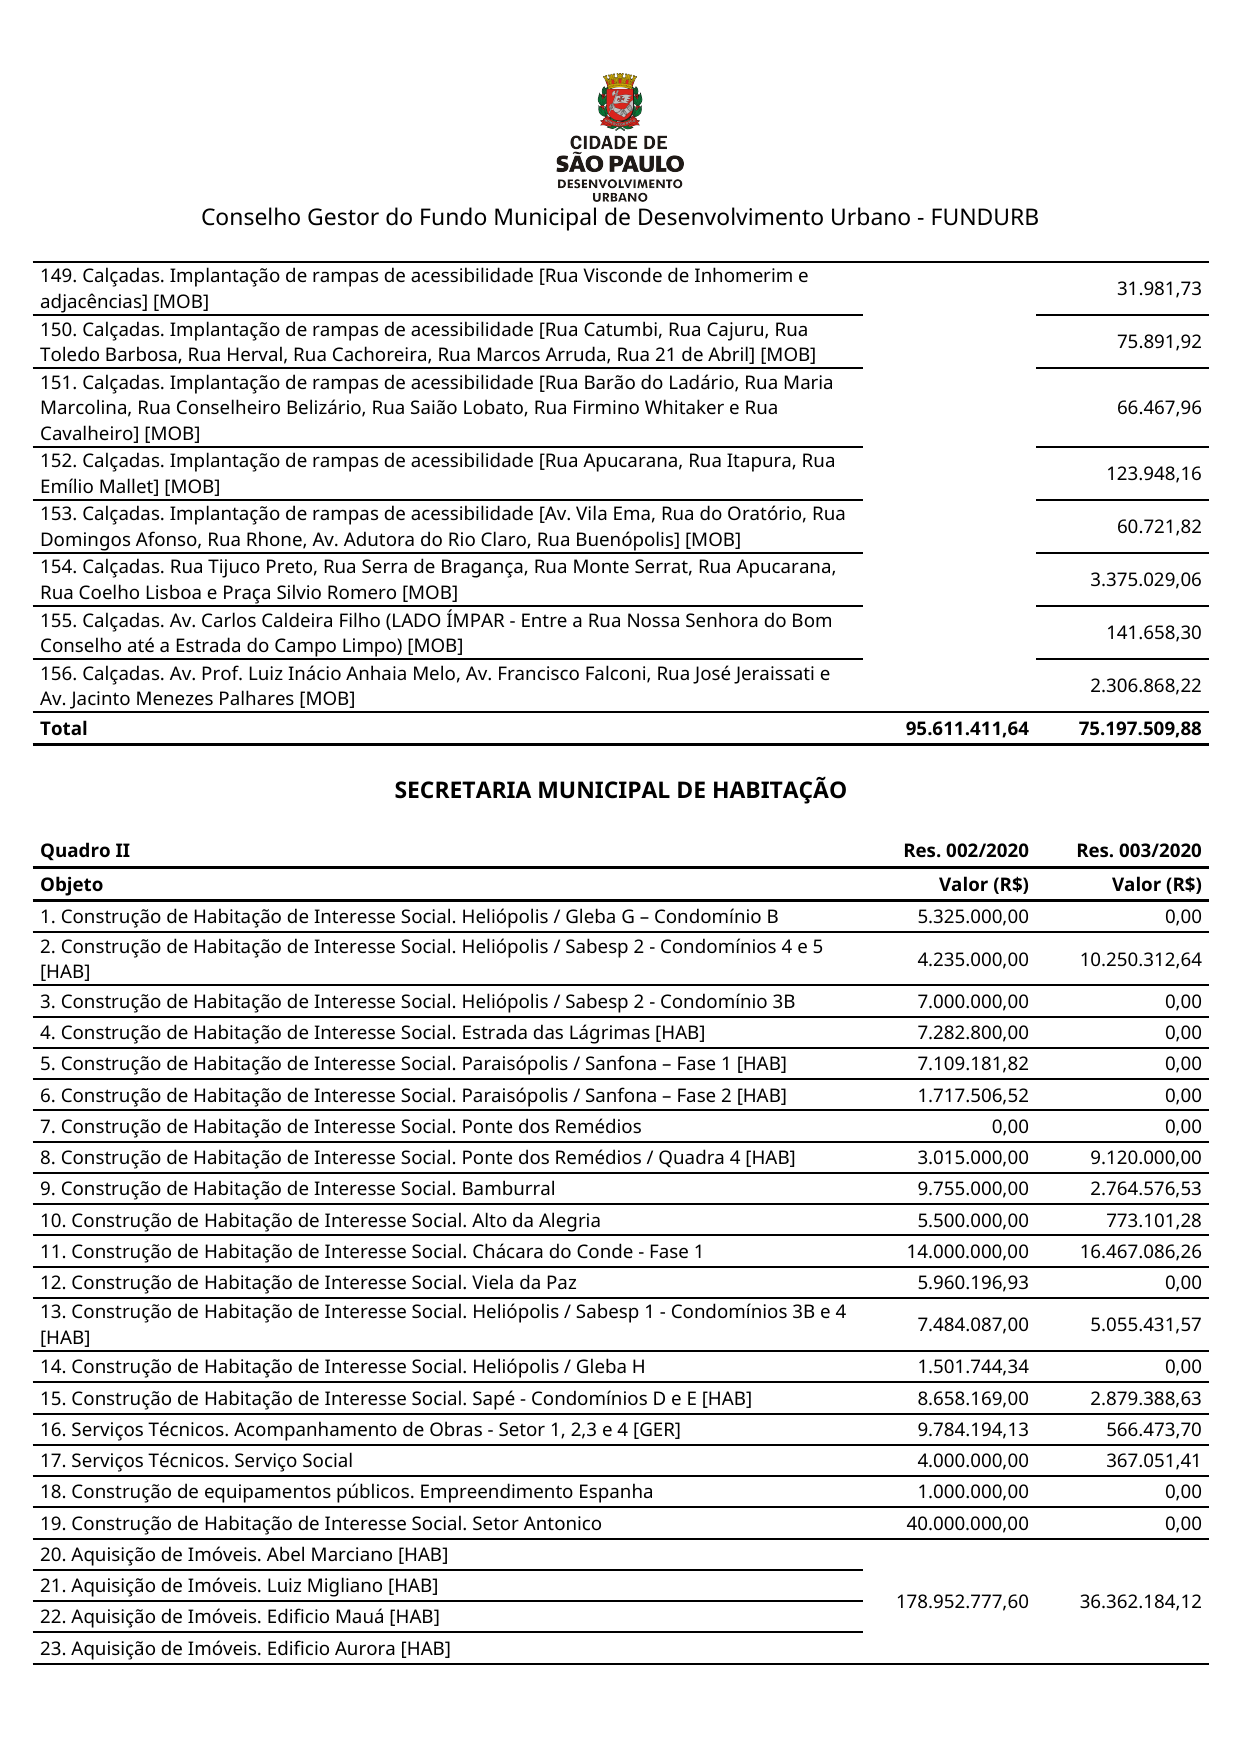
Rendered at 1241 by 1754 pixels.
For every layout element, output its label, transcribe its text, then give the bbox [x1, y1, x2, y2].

table_cell 4. Construção de Habitação de Interesse Social. Estrada das Lágrimas [HAB] [33, 1018, 863, 1047]
table_cell 9.120.000,00 [1036, 1143, 1209, 1172]
table_cell 156. Calçadas. Av. Prof. Luiz Inácio Anhaia Melo, Av. Francisco Falconi, Rua José Jeraissati e Av. Jacinto Menezes Palhares [MOB] [33, 660, 863, 711]
table_cell 0,00 [1036, 1049, 1209, 1078]
table_cell 13. Construção de Habitação de Interesse Social. Heliópolis / Sabesp 1 - Condomínios 3B e 4 [HAB] [33, 1299, 863, 1350]
table_cell 8. Construção de Habitação de Interesse Social. Ponte dos Remédios / Quadra 4 [HAB] [33, 1143, 863, 1172]
table_cell Quadro II [33, 835, 863, 866]
table_cell 153. Calçadas. Implantação de rampas de acessibilidade [Av. Vila Ema, Rua do Oratório, Rua Domingos Afonso, Rua Rhone, Av. Adutora do Rio Claro, Rua Buenópolis] [MOB] [33, 501, 863, 552]
table_cell [1036, 746, 1209, 774]
table_cell 40.000.000,00 [863, 1508, 1036, 1537]
table_cell 7.282.800,00 [863, 1018, 1036, 1047]
table_cell 7.109.181,82 [863, 1049, 1036, 1078]
table_cell 566.473,70 [1036, 1415, 1209, 1444]
table_cell 15. Construção de Habitação de Interesse Social. Sapé - Condomínios D e E [HAB] [33, 1383, 863, 1412]
table_cell 18. Construção de equipamentos públicos. Empreendimento Espanha [33, 1477, 863, 1506]
table_cell 3.015.000,00 [863, 1143, 1036, 1172]
table_cell 9.784.194,13 [863, 1415, 1036, 1444]
table_cell 0,00 [1036, 986, 1209, 1016]
table_cell 4.235.000,00 [863, 933, 1036, 984]
table_cell 21. Aquisição de Imóveis. Luiz Migliano [HAB] [33, 1571, 863, 1600]
table_cell [863, 805, 1036, 835]
table_cell 12. Construção de Habitação de Interesse Social. Viela da Paz [33, 1268, 863, 1297]
table_cell 17. Serviços Técnicos. Serviço Social [33, 1446, 863, 1475]
table_cell 773.101,28 [1036, 1205, 1209, 1234]
table_cell 7.000.000,00 [863, 986, 1036, 1016]
table_cell [863, 263, 1036, 711]
table_cell 1.717.506,52 [863, 1080, 1036, 1109]
table_cell 0,00 [1036, 902, 1209, 931]
table_cell 36.362.184,12 [1036, 1540, 1209, 1662]
table_cell 16.467.086,26 [1036, 1236, 1209, 1266]
table_cell 6. Construção de Habitação de Interesse Social. Paraisópolis / Sanfona – Fase 2 [HAB] [33, 1080, 863, 1109]
table_cell 19. Construção de Habitação de Interesse Social. Setor Antonico [33, 1508, 863, 1537]
table_cell 2.306.868,22 [1036, 660, 1209, 711]
table_cell 0,00 [1036, 1080, 1209, 1109]
table_cell 8.658.169,00 [863, 1383, 1036, 1412]
table_cell 9.755.000,00 [863, 1174, 1036, 1203]
table_cell 367.051,41 [1036, 1446, 1209, 1475]
table_cell Valor (R$) [1036, 869, 1209, 899]
table_cell 31.981,73 [1036, 263, 1209, 314]
table_cell 0,00 [863, 1111, 1036, 1141]
table_cell 149. Calçadas. Implantação de rampas de acessibilidade [Rua Visconde de Inhomerim e adjacências] [MOB] [33, 263, 863, 314]
table_cell 60.721,82 [1036, 501, 1209, 552]
table_cell 5. Construção de Habitação de Interesse Social. Paraisópolis / Sanfona – Fase 1 [HAB] [33, 1049, 863, 1078]
table_cell 16. Serviços Técnicos. Acompanhamento de Obras - Setor 1, 2,3 e 4 [GER] [33, 1415, 863, 1444]
table_cell Res. 003/2020 [1036, 835, 1209, 866]
table_cell 0,00 [1036, 1111, 1209, 1141]
table_cell 2.879.388,63 [1036, 1383, 1209, 1412]
table_cell 75.891,92 [1036, 316, 1209, 367]
table_cell 5.500.000,00 [863, 1205, 1036, 1234]
table_cell 20. Aquisição de Imóveis. Abel Marciano [HAB] [33, 1540, 863, 1569]
table_cell 10. Construção de Habitação de Interesse Social. Alto da Alegria [33, 1205, 863, 1234]
table_cell 9. Construção de Habitação de Interesse Social. Bamburral [33, 1174, 863, 1203]
table_cell Valor (R$) [863, 869, 1036, 899]
table_cell 23. Aquisição de Imóveis. Edificio Aurora [HAB] [33, 1633, 863, 1662]
table_cell [33, 746, 863, 774]
table_cell 95.611.411,64 [863, 713, 1036, 742]
table_cell 1. Construção de Habitação de Interesse Social. Heliópolis / Gleba G – Condomínio B [33, 902, 863, 931]
table_cell 5.055.431,57 [1036, 1299, 1209, 1350]
table_cell 66.467,96 [1036, 369, 1209, 446]
table_cell 141.658,30 [1036, 607, 1209, 658]
table_cell 7. Construção de Habitação de Interesse Social. Ponte dos Remédios [33, 1111, 863, 1141]
table_cell 7.484.087,00 [863, 1299, 1036, 1350]
table_cell 151. Calçadas. Implantação de rampas de acessibilidade [Rua Barão do Ladário, Rua Maria Marcolina, Rua Conselheiro Belizário, Rua Saião Lobato, Rua Firmino Whitaker e Rua Cavalheiro] [MOB] [33, 369, 863, 446]
table_cell 14.000.000,00 [863, 1236, 1036, 1266]
table_cell 11. Construção de Habitação de Interesse Social. Chácara do Conde - Fase 1 [33, 1236, 863, 1266]
table_cell 123.948,16 [1036, 448, 1209, 499]
table_cell 0,00 [1036, 1508, 1209, 1537]
table_cell Res. 002/2020 [863, 835, 1036, 866]
table_cell 14. Construção de Habitação de Interesse Social. Heliópolis / Gleba H [33, 1352, 863, 1381]
table_cell 22. Aquisição de Imóveis. Edificio Mauá [HAB] [33, 1602, 863, 1631]
table_cell 3.375.029,06 [1036, 554, 1209, 605]
table_cell 0,00 [1036, 1268, 1209, 1297]
table_cell 152. Calçadas. Implantação de rampas de acessibilidade [Rua Apucarana, Rua Itapura, Rua Emílio Mallet] [MOB] [33, 448, 863, 499]
table_cell 2. Construção de Habitação de Interesse Social. Heliópolis / Sabesp 2 - Condomínios 4 e 5 [HAB] [33, 933, 863, 984]
table_cell 10.250.312,64 [1036, 933, 1209, 984]
table_cell 3. Construção de Habitação de Interesse Social. Heliópolis / Sabesp 2 - Condomínio 3B [33, 986, 863, 1016]
table_cell 0,00 [1036, 1352, 1209, 1381]
table_cell 0,00 [1036, 1477, 1209, 1506]
table_cell Total [33, 713, 863, 742]
table_cell [1036, 805, 1209, 835]
table_cell 178.952.777,60 [863, 1540, 1036, 1662]
table_cell 2.764.576,53 [1036, 1174, 1209, 1203]
table_cell SECRETARIA MUNICIPAL DE HABITAÇÃO [33, 774, 1209, 805]
table_cell 5.960.196,93 [863, 1268, 1036, 1297]
table_cell 0,00 [1036, 1018, 1209, 1047]
table_cell Objeto [33, 869, 863, 899]
table_cell [863, 746, 1036, 774]
table_cell 154. Calçadas. Rua Tijuco Preto, Rua Serra de Bragança, Rua Monte Serrat, Rua Apucarana, Rua Coelho Lisboa e Praça Silvio Romero [MOB] [33, 554, 863, 605]
table_cell 1.000.000,00 [863, 1477, 1036, 1506]
table_cell [33, 805, 863, 835]
table_cell 75.197.509,88 [1036, 713, 1209, 742]
table_cell 1.501.744,34 [863, 1352, 1036, 1381]
table_cell 155. Calçadas. Av. Carlos Caldeira Filho (LADO ÍMPAR - Entre a Rua Nossa Senhora do Bom Conselho até a Estrada do Campo Limpo) [MOB] [33, 607, 863, 658]
table_cell 5.325.000,00 [863, 902, 1036, 931]
table_cell 4.000.000,00 [863, 1446, 1036, 1475]
table_cell 150. Calçadas. Implantação de rampas de acessibilidade [Rua Catumbi, Rua Cajuru, Rua Toledo Barbosa, Rua Herval, Rua Cachoreira, Rua Marcos Arruda, Rua 21 de Abril] [MOB] [33, 316, 863, 367]
